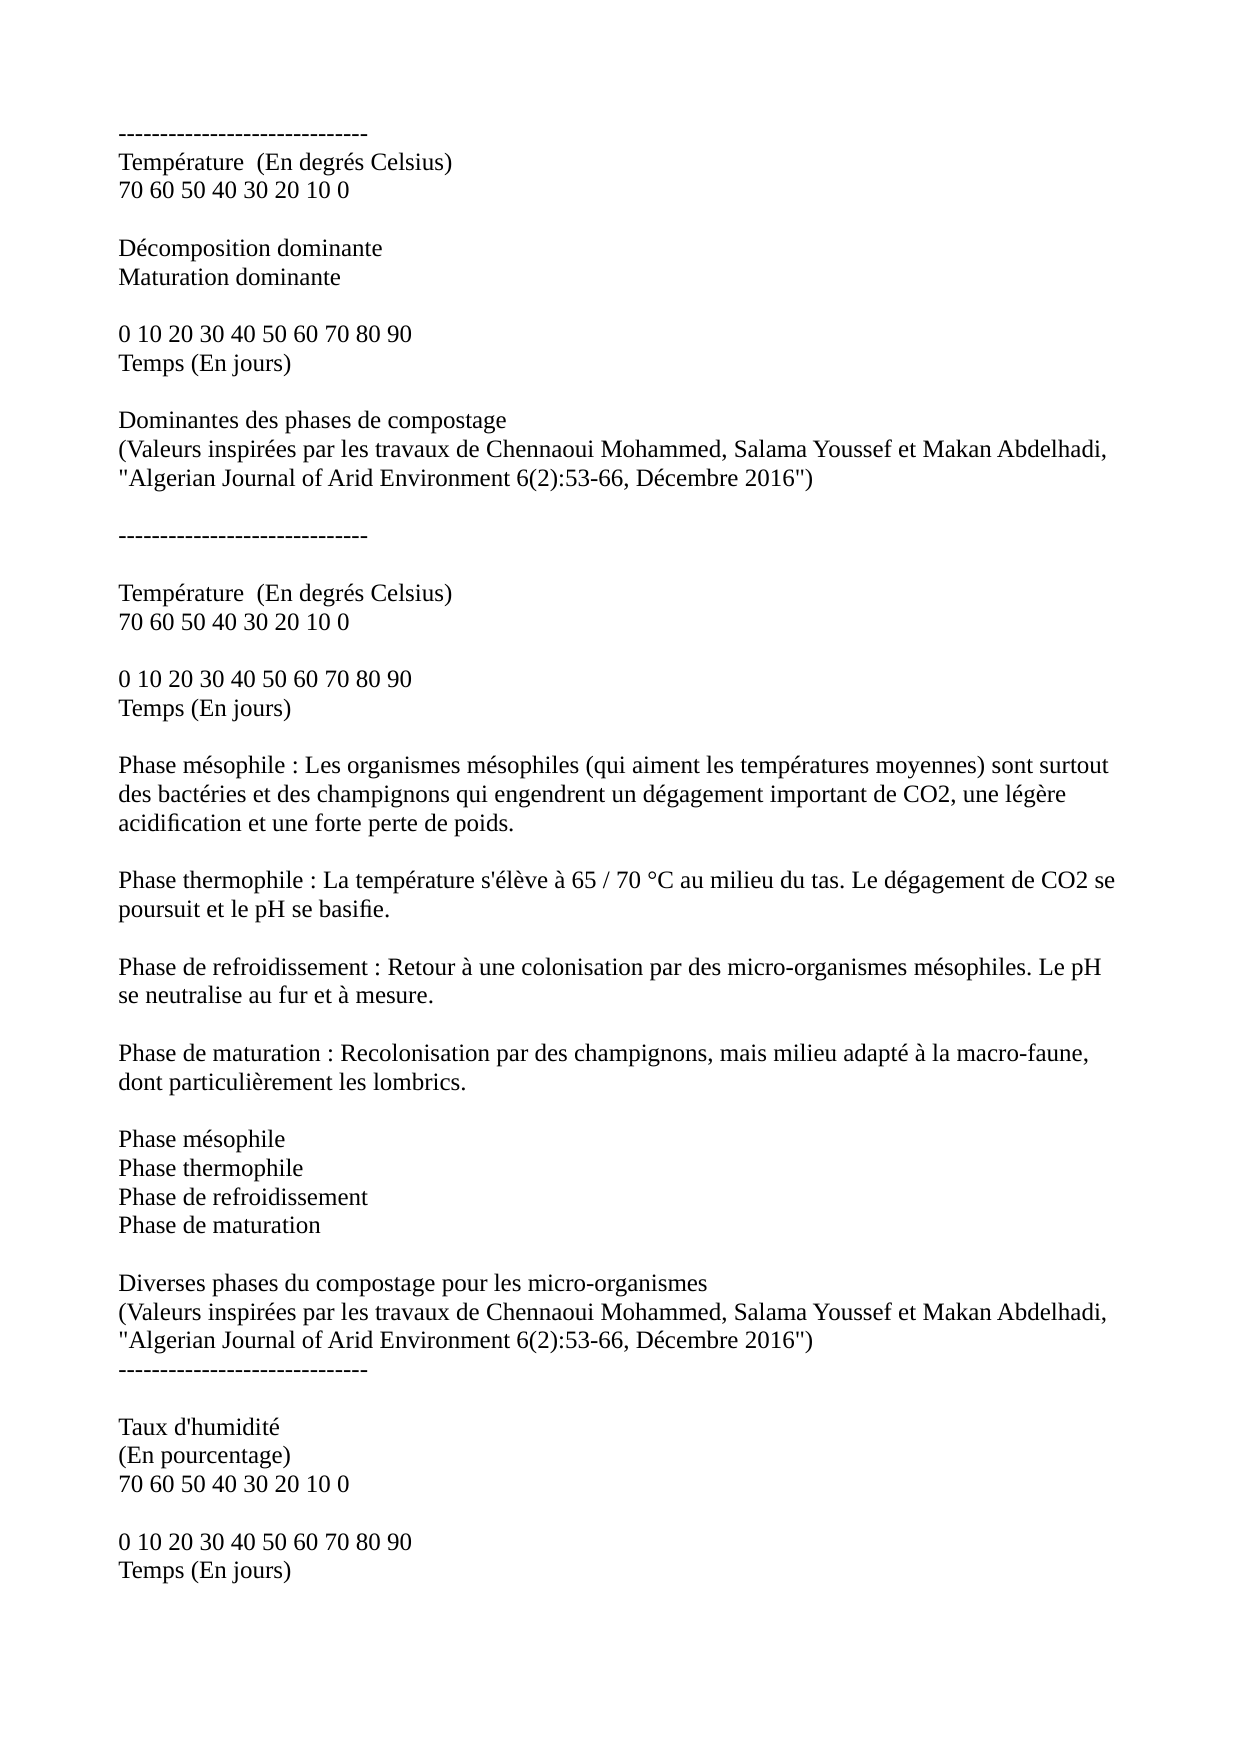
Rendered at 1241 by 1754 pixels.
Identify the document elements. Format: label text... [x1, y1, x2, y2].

text Température (En degrés Celsius) [118, 578, 1122, 607]
text Phase de maturation : Recolonisation par des champignons, mais milieu adapté à la macro-faune, [118, 1038, 1122, 1067]
text Temps (En jours) [118, 693, 1122, 722]
text 70 60 50 40 30 20 10 0 [118, 607, 1122, 636]
text 70 60 50 40 30 20 10 0 [118, 176, 1122, 204]
text Phase de refroidissement [118, 1182, 1122, 1211]
text Température (En degrés Celsius) [118, 147, 1122, 176]
text Phase mésophile [118, 1124, 1122, 1153]
text Temps (En jours) [118, 348, 1122, 377]
text Phase de refroidissement : Retour à une colonisation par des micro-organismes mésophiles. Le pH se neutralise au fur et à mesure. [118, 952, 1122, 1009]
text Phase de maturation [118, 1211, 1122, 1239]
text Maturation dominante [118, 262, 1122, 291]
text Décomposition dominante [118, 233, 1122, 262]
text ------------------------------ [118, 521, 1122, 549]
text Phase mésophile : Les organismes mésophiles (qui aiment les températures moyennes) sont surtout des bactéries et des champignons qui engendrent un dégagement important de CO2, une légère acidiﬁcation et une forte perte de poids. [118, 751, 1122, 837]
text (En pourcentage) [118, 1441, 1122, 1469]
text (Valeurs inspirées par les travaux de Chennaoui Mohammed, Salama Youssef et Makan Abdelhadi, "Algerian Journal of Arid Environment 6(2):53-66, Décembre 2016") [118, 1297, 1122, 1354]
text Phase thermophile [118, 1153, 1122, 1182]
text 0 10 20 30 40 50 60 70 80 90 [118, 664, 1122, 693]
text Taux d'humidité [118, 1412, 1122, 1441]
text 70 60 50 40 30 20 10 0 [118, 1469, 1122, 1498]
text Diverses phases du compostage pour les micro-organismes [118, 1268, 1122, 1297]
text (Valeurs inspirées par les travaux de Chennaoui Mohammed, Salama Youssef et Makan Abdelhadi, "Algerian Journal of Arid Environment 6(2):53-66, Décembre 2016") [118, 434, 1122, 492]
text Phase thermophile : La température s'élève à 65 / 70 °C au milieu du tas. Le dégagement de CO2 se poursuit et le pH se basiﬁe. [118, 866, 1122, 923]
text dont particulièrement les lombrics. [118, 1067, 1122, 1096]
text ------------------------------ [118, 1354, 1122, 1383]
text 0 10 20 30 40 50 60 70 80 90 [118, 1527, 1122, 1556]
text Temps (En jours) [118, 1556, 1122, 1584]
text 0 10 20 30 40 50 60 70 80 90 [118, 319, 1122, 348]
text Dominantes des phases de compostage [118, 406, 1122, 434]
text ------------------------------ [118, 118, 1122, 147]
